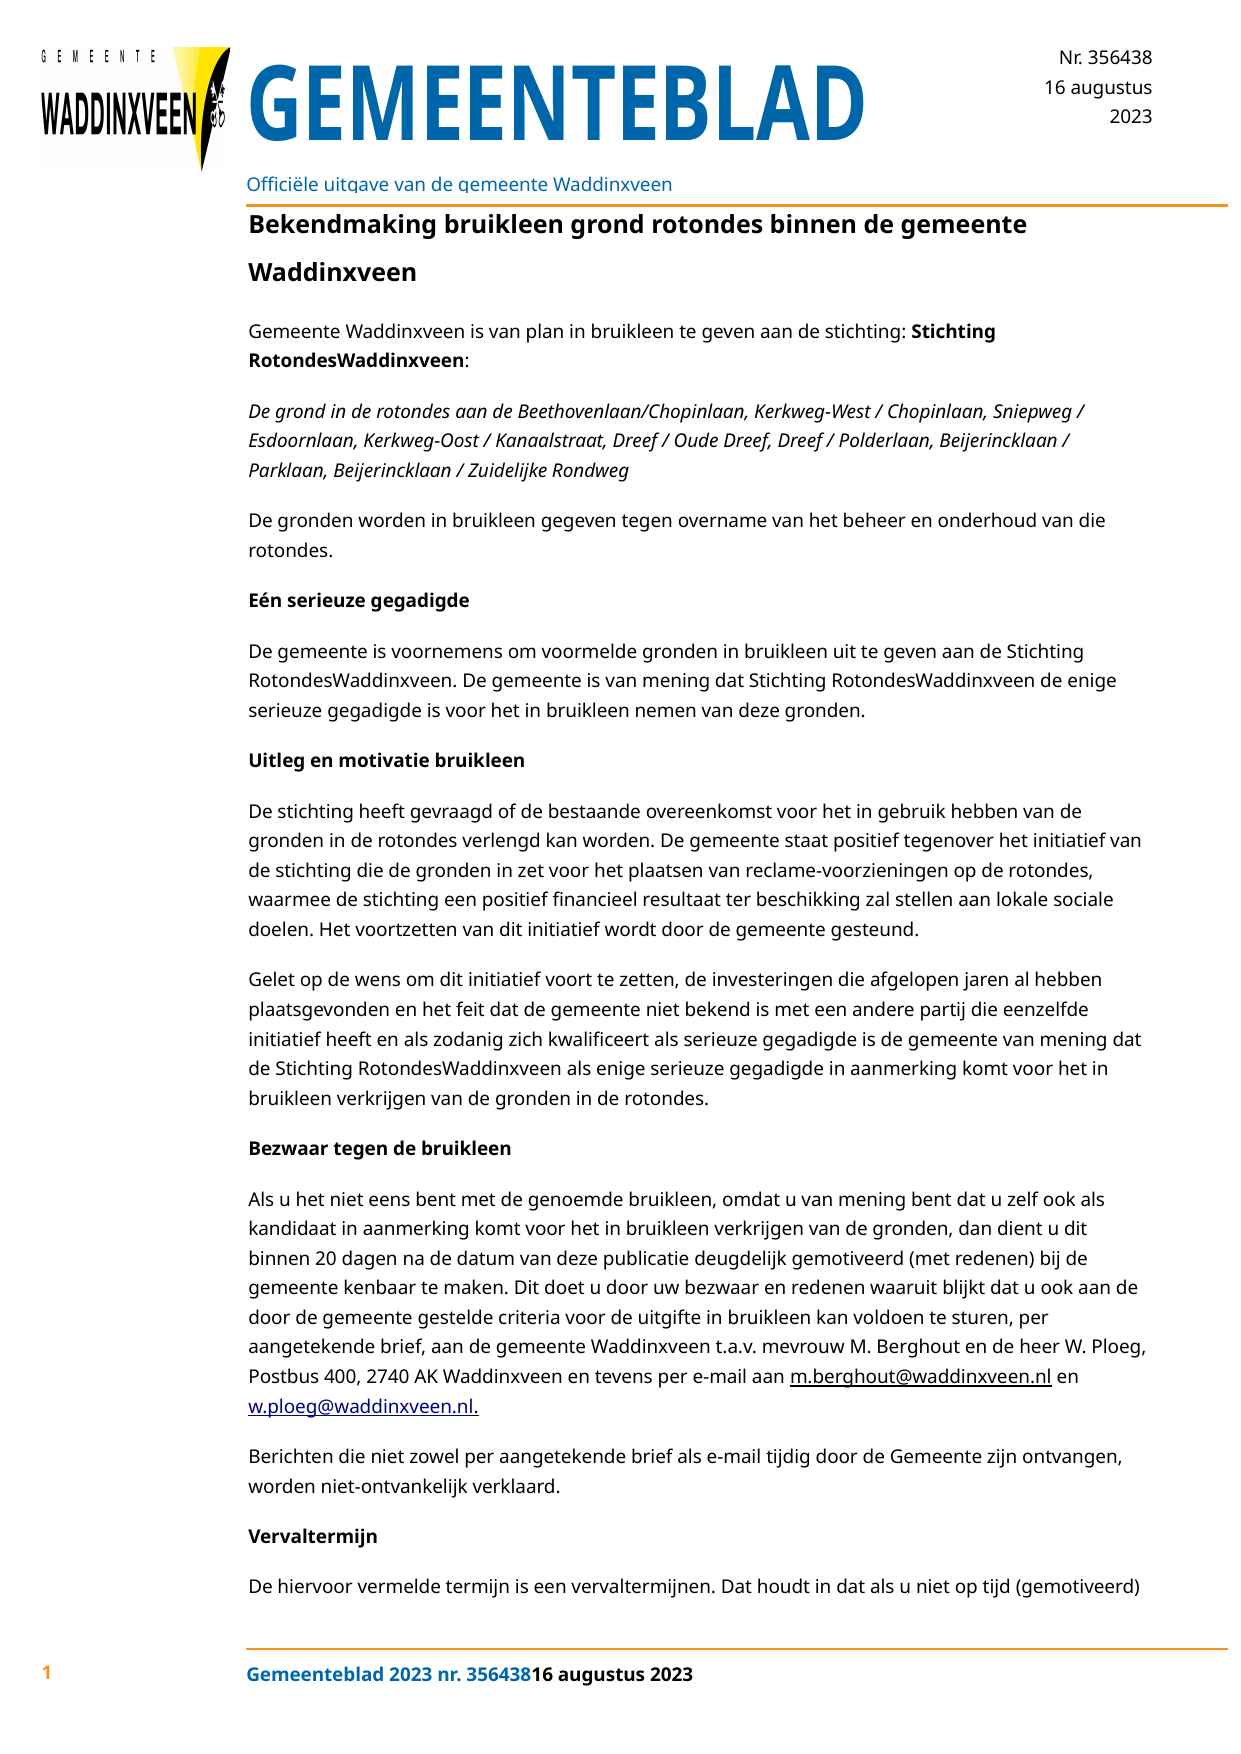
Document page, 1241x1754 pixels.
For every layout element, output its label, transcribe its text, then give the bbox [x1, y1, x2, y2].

text De gemeente is voornemens om voormelde gronden in bruikleen uit te geven aan de Stichting RotondesWaddinxveen. De gemeente is van mening dat Stichting RotondesWaddinxveen de enige serieuze gegadigde is voor het in bruikleen nemen van deze gronden. [248, 638, 1152, 723]
picture [41, 47, 231, 172]
text Als u het niet eens bent met de genoemde bruikleen, omdat u van mening bent dat u zelf ook als kandidaat in aanmerking komt voor het in bruikleen verkrijgen van de gronden, dan dient u dit binnen 20 dagen na de datum van deze publicatie deugdelijk gemotiveerd (met redenen) bij de gemeente kenbaar te maken. Dit doet u door uw bezwaar en redenen waaruit blijkt dat u ook aan de door de gemeente gestelde criteria voor de uitgifte in bruikleen kan voldoen te sturen, per aangetekende brief, aan de gemeente Waddinxveen t.a.v. mevrouw M. Berghout en de heer W. Ploeg, Postbus 400, 2740 AK Waddinxveen en tevens per e-mail aan m.berghout@waddinxveen.nl en w.ploeg@waddinxveen.nl. [248, 1186, 1152, 1419]
text Eén serieuze gegadigde [248, 587, 1152, 613]
text Gelet op de wens om dit initiatief voort te zetten, de investeringen die afgelopen jaren al hebben plaatsgevonden en het feit dat de gemeente niet bekend is met een andere partij die eenzelfde initiatief heeft en als zodanig zich kwalificeert als serieuze gegadigde is de gemeente van mening dat de Stichting RotondesWaddinxveen als enige serieuze gegadigde in aanmerking komt voor het in bruikleen verkrijgen van de gronden in de rotondes. [248, 967, 1152, 1111]
text Uitleg en motivatie bruikleen [248, 747, 1152, 773]
text De stichting heeft gevraagd of de bestaande overeenkomst voor het in gebruik hebben van de gronden in de rotondes verlengd kan worden. De gemeente staat positief tegenover het initiatief van de stichting die de gronden in zet voor het plaatsen van reclame-voorzieningen op de rotondes, waarmee de stichting een positief financieel resultaat ter beschikking zal stellen aan lokale sociale doelen. Het voortzetten van dit initiatief wordt door de gemeente gesteund. [248, 798, 1152, 942]
text De gronden worden in bruikleen gegeven tegen overname van het beheer en onderhoud van die rotondes. [248, 507, 1152, 563]
text Berichten die niet zowel per aangetekende brief als e-mail tijdig door de Gemeente zijn ontvangen, worden niet-ontvankelijk verklaard. [248, 1443, 1152, 1499]
text De hiervoor vermelde termijn is een vervaltermijnen. Dat houdt in dat als u niet op tijd (gemotiveerd) [248, 1574, 1152, 1599]
text De grond in de rotondes aan de Beethovenlaan/Chopinlaan, Kerkweg-West / Chopinlaan, Sniepweg / Esdoornlaan, Kerkweg-Oost / Kanaalstraat, Dreef / Oude Dreef, Dreef / Polderlaan, Beijerincklaan / Parklaan, Beijerincklaan / Zuidelijke Rondweg [248, 398, 1152, 483]
text Vervaltermijn [248, 1523, 1152, 1549]
text Bekendmaking bruikleen grond rotondes binnen de gemeente Waddinxveen [248, 207, 1152, 288]
text Bezwaar tegen de bruikleen [248, 1135, 1152, 1161]
text Gemeente Waddinxveen is van plan in bruikleen te geven aan de stichting: Stichting RotondesWaddinxveen: [248, 318, 1152, 373]
